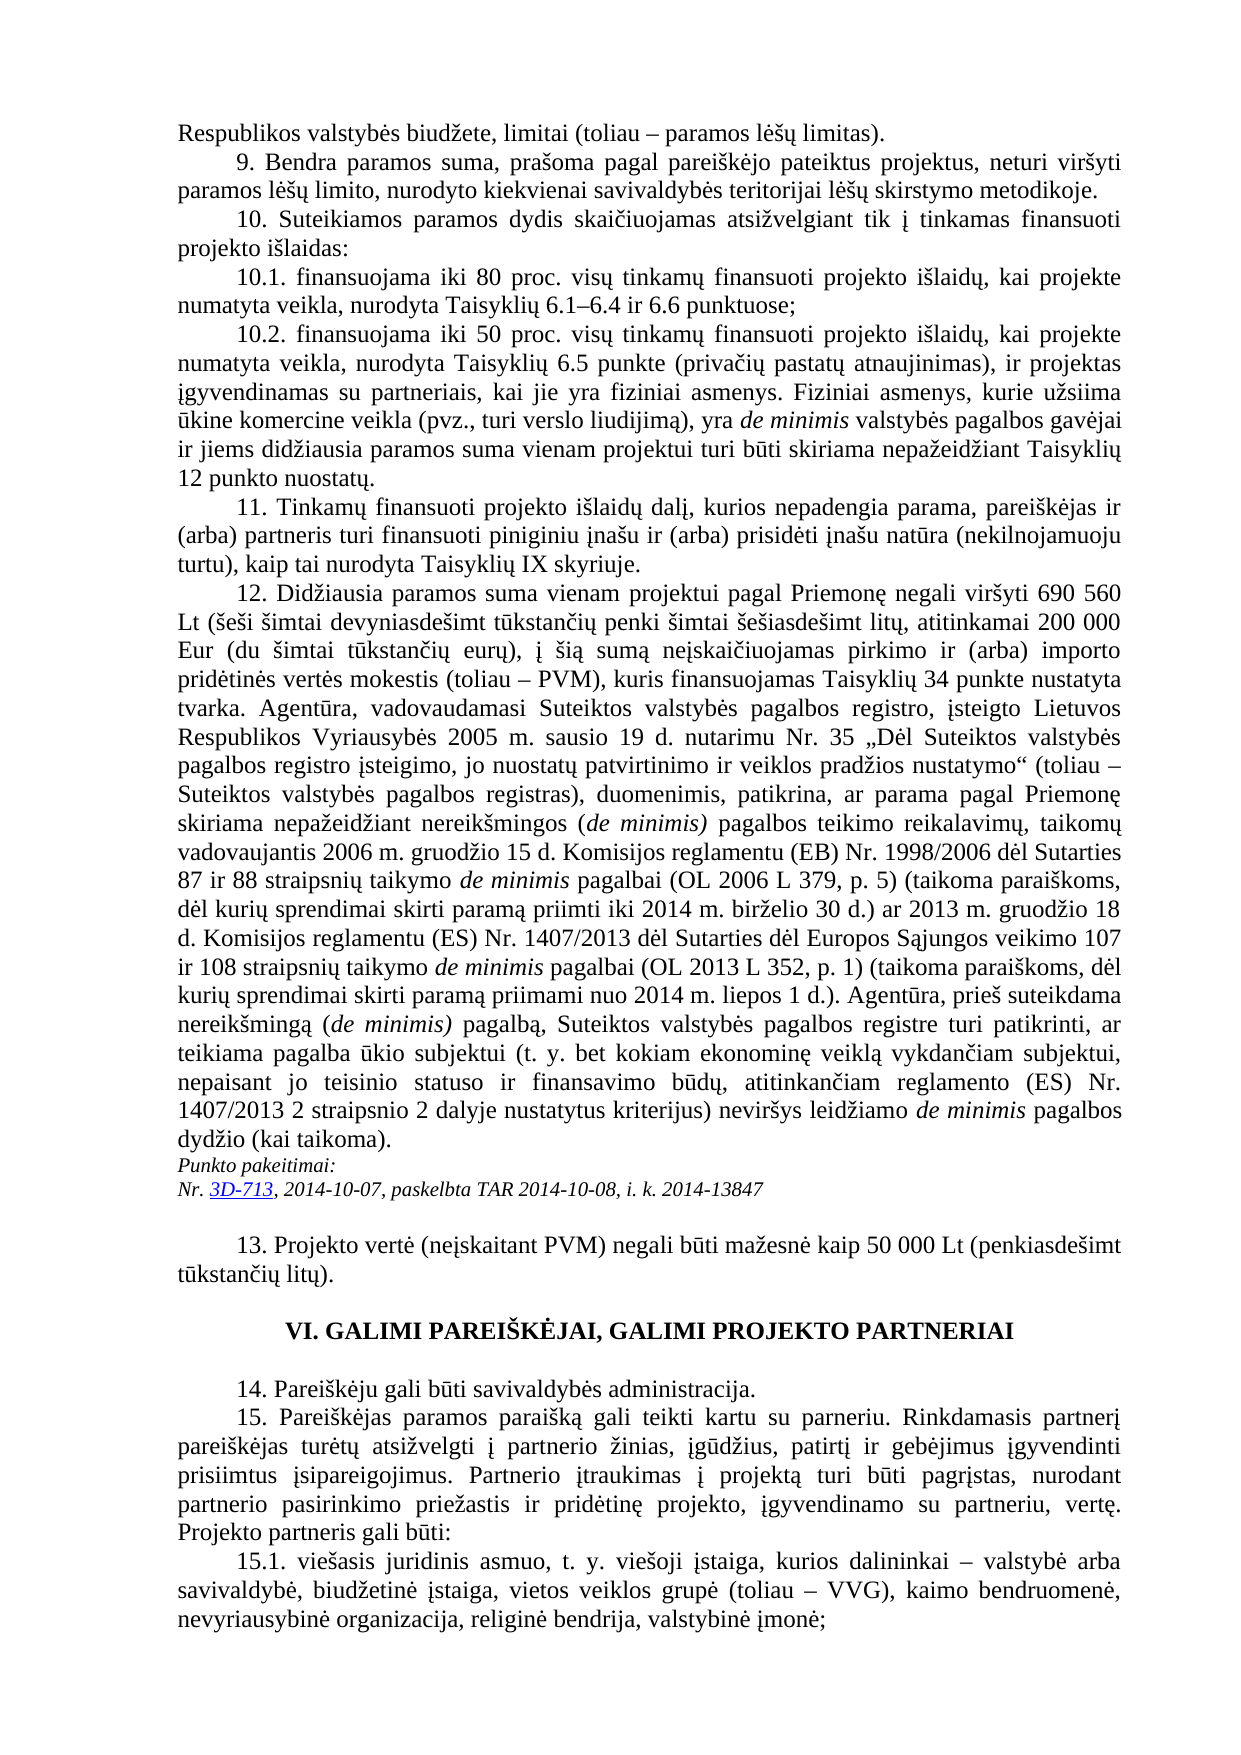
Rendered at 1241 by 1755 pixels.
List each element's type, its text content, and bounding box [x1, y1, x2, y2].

text 9. Bendra paramos suma, prašoma pagal pareiškėjo pateiktus projektus, neturi viršyti paramos lėšų limito, nurodyto kiekvienai savivaldybės teritorijai lėšų skirstymo metodikoje. [177, 147, 1122, 204]
text 15.1. viešasis juridinis asmuo, t. y. viešoji įstaiga, kurios dalininkai – valstybė arba savivaldybė, biudžetinė įstaiga, vietos veiklos grupė (toliau – VVG), kaimo bendruomenė, nevyriausybinė organizacija, religinė bendrija, valstybinė įmonė; [177, 1546, 1122, 1632]
text 15. Pareiškėjas paramos paraišką gali teikti kartu su parneriu. Rinkdamasis partnerį pareiškėjas turėtų atsižvelgti į partnerio žinias, įgūdžius, patirtį ir gebėjimus įgyvendinti prisiimtus įsipareigojimus. Partnerio įtraukimas į projektą turi būti pagrįstas, nurodant partnerio pasirinkimo priežastis ir pridėtinę projekto, įgyvendinamo su partneriu, vertę. Projekto partneris gali būti: [177, 1402, 1122, 1546]
text 12. Didžiausia paramos suma vienam projektui pagal Priemonę negali viršyti 690 560 Lt (šeši šimtai devyniasdešimt tūkstančių penki šimtai šešiasdešimt litų, atitinkamai 200 000 Eur (du šimtai tūkstančių eurų), į šią sumą neįskaičiuojamas pirkimo ir (arba) importo pridėtinės vertės mokestis (toliau – PVM), kuris finansuojamas Taisyklių 34 punkte nustatyta tvarka. Agentūra, vadovaudamasi Suteiktos valstybės pagalbos registro, įsteigto Lietuvos Respublikos Vyriausybės 2005 m. sausio 19 d. nutarimu Nr. 35 „Dėl Suteiktos valstybės pagalbos registro įsteigimo, jo nuostatų patvirtinimo ir veiklos pradžios nustatymo“ (toliau – Suteiktos valstybės pagalbos registras), duomenimis, patikrina, ar parama pagal Priemonę skiriama nepažeidžiant nereikšmingos (de minimis) pagalbos teikimo reikalavimų, taikomų vadovaujantis 2006 m. gruodžio 15 d. Komisijos reglamentu (EB) Nr. 1998/2006 dėl Sutarties 87 ir 88 straipsnių taikymo de minimis pagalbai (OL 2006 L 379, p. 5) (taikoma paraiškoms, dėl kurių sprendimai skirti paramą priimti iki 2014 m. birželio 30 d.) ar 2013 m. gruodžio 18 d. Komisijos reglamentu (ES) Nr. 1407/2013 dėl Sutarties dėl Europos Sąjungos veikimo 107 ir 108 straipsnių taikymo de minimis pagalbai (OL 2013 L 352, p. 1) (taikoma paraiškoms, dėl kurių sprendimai skirti paramą priimami nuo 2014 m. liepos 1 d.). Agentūra, prieš suteikdama nereikšmingą (de minimis) pagalbą, Suteiktos valstybės pagalbos registre turi patikrinti, ar teikiama pagalba ūkio subjektui (t. y. bet kokiam ekonominę veiklą vykdančiam subjektui, nepaisant jo teisinio statuso ir finansavimo būdų, atitinkančiam reglamento (ES) Nr. 1407/2013 2 straipsnio 2 dalyje nustatytus kriterijus) neviršys leidžiamo de minimis pagalbos dydžio (kai taikoma). [177, 578, 1122, 1153]
text Nr. 3D-713, 2014-10-07, paskelbta TAR 2014-10-08, i. k. 2014-13847 [177, 1177, 1122, 1201]
text Punkto pakeitimai: [177, 1153, 1122, 1177]
text 10. Suteikiamos paramos dydis skaičiuojamas atsižvelgiant tik į tinkamas finansuoti projekto išlaidas: [177, 204, 1122, 262]
text Respublikos valstybės biudžete, limitai (toliau – paramos lėšų limitas). [177, 118, 1122, 147]
text 14. Pareiškėju gali būti savivaldybės administracija. [177, 1374, 1122, 1402]
text 11. Tinkamų finansuoti projekto išlaidų dalį, kurios nepadengia parama, pareiškėjas ir (arba) partneris turi finansuoti piniginiu įnašu ir (arba) prisidėti įnašu natūra (nekilnojamuoju turtu), kaip tai nurodyta Taisyklių IX skyriuje. [177, 492, 1122, 578]
text 10.2. finansuojama iki 50 proc. visų tinkamų finansuoti projekto išlaidų, kai projekte numatyta veikla, nurodyta Taisyklių 6.5 punkte (privačių pastatų atnaujinimas), ir projektas įgyvendinamas su partneriais, kai jie yra fiziniai asmenys. Fiziniai asmenys, kurie užsiima ūkine komercine veikla (pvz., turi verslo liudijimą), yra de minimis valstybės pagalbos gavėjai ir jiems didžiausia paramos suma vienam projektui turi būti skiriama nepažeidžiant Taisyklių 12 punkto nuostatų. [177, 319, 1122, 492]
text 13. Projekto vertė (neįskaitant PVM) negali būti mažesnė kaip 50 000 Lt (penkiasdešimt tūkstančių litų). [177, 1230, 1122, 1287]
text 10.1. finansuojama iki 80 proc. visų tinkamų finansuoti projekto išlaidų, kai projekte numatyta veikla, nurodyta Taisyklių 6.1–6.4 ir 6.6 punktuose; [177, 262, 1122, 319]
text VI. GALIMI PAREIŠKĖJAI, GALIMI PROJEKTO PARTNERIAI [177, 1316, 1122, 1345]
